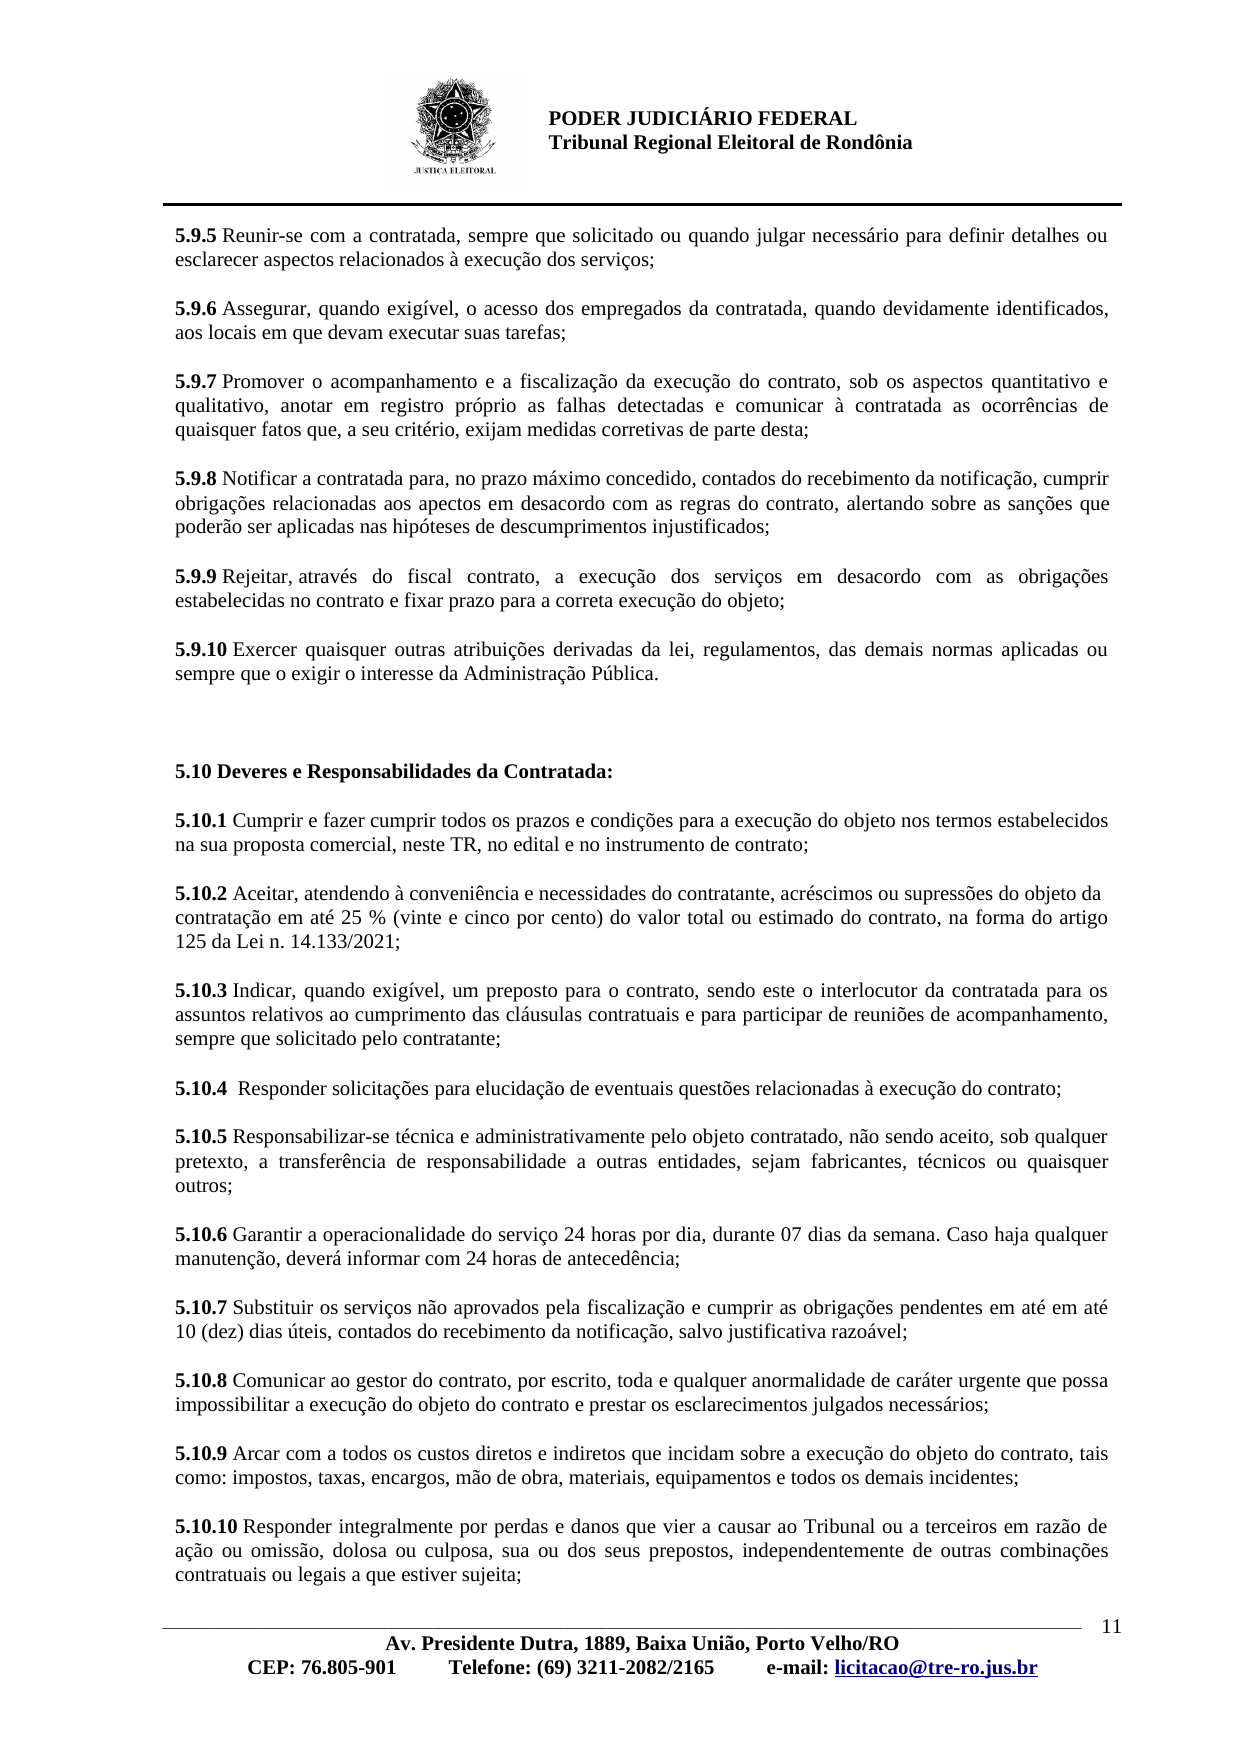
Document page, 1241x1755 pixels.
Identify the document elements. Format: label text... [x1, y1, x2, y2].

text 5.10.1 Cumprir e fazer cumprir todos os prazos e condições para a execução do objeto nos termos estabelecidos na sua proposta comercial, neste TR, no edital e no instrumento de contrato; [175, 808, 1110, 856]
text 5.10.8 Comunicar ao gestor do contrato, por escrito, toda e qualquer anormalidade de caráter urgente que possa impossibilitar a execução do objeto do contrato e prestar os esclarecimentos julgados necessários; [175, 1368, 1110, 1416]
text 5.10.5 Responsabilizar-se técnica e administrativamente pelo objeto contratado, não sendo aceito, sob qualquer pretexto, a transferência de responsabilidade a outras entidades, sejam fabricantes, técnicos ou quaisquer outros; [175, 1124, 1110, 1197]
text 5.9.5 Reunir-se com a contratada, sempre que solicitado ou quando julgar necessário para definir detalhes ou esclarecer aspectos relacionados à execução dos serviços; [175, 223, 1110, 271]
text 5.9.6 Assegurar, quando exigível, o acesso dos empregados da contratada, quando devidamente identificados, aos locais em que devam executar suas tarefas; [175, 296, 1110, 344]
text 5.10.4 Responder solicitações para elucidação de eventuais questões relacionadas à execução do contrato; [175, 1075, 1110, 1099]
text 5.9.9 Rejeitar, através do fiscal contrato, a execução dos serviços em desacordo com as obrigações estabelecidas no contrato e fixar prazo para a correta execução do objeto; [175, 563, 1110, 612]
text 5.10 Deveres e Responsabilidades da Contratada: [175, 759, 1110, 783]
text 5.10.3 Indicar, quando exigível, um preposto para o contrato, sendo este o interlocutor da contratada para os assuntos relativos ao cumprimento das cláusulas contratuais e para participar de reuniões de acompanhamento, sempre que solicitado pelo contratante; [175, 978, 1110, 1050]
text 5.9.7 Promover o acompanhamento e a fiscalização da execução do contrato, sob os aspectos quantitativo e qualitativo, anotar em registro próprio as falhas detectadas e comunicar à contratada as ocorrências de quaisquer fatos que, a seu critério, exijam medidas corretivas de parte desta; [175, 369, 1110, 441]
text 5.10.7 Substituir os serviços não aprovados pela fiscalização e cumprir as obrigações pendentes em até em até 10 (dez) dias úteis, contados do recebimento da notificação, salvo justificativa razoável; [175, 1295, 1110, 1343]
text 5.9.10 Exercer quaisquer outras atribuições derivadas da lei, regulamentos, das demais normas aplicadas ou sempre que o exigir o interesse da Administração Pública. [175, 637, 1110, 685]
text 5.10.9 Arcar com a todos os custos diretos e indiretos que incidam sobre a execução do objeto do contrato, tais como: impostos, taxas, encargos, mão de obra, materiais, equipamentos e todos os demais incidentes; [175, 1441, 1110, 1489]
text 5.10.2 Aceitar, atendendo à conveniência e necessidades do contratante, acréscimos ou supressões do objeto da contratação em até 25 % (vinte e cinco por cento) do valor total ou estimado do contrato, na forma do artigo 125 da Lei n. 14.133/2021; [175, 881, 1110, 953]
text 5.9.8 Notificar a contratada para, no prazo máximo concedido, contados do recebimento da notificação, cumprir obrigações relacionadas aos apectos em desacordo com as regras do contrato, alertando sobre as sanções que poderão ser aplicadas nas hipóteses de descumprimentos injustificados; [175, 466, 1110, 538]
text 5.10.10 Responder integralmente por perdas e danos que vier a causar ao Tribunal ou a terceiros em razão de ação ou omissão, dolosa ou culposa, sua ou dos seus prepostos, independentemente de outras combinações contratuais ou legais a que estiver sujeita; [175, 1514, 1110, 1586]
text 5.10.6 Garantir a operacionalidade do serviço 24 horas por dia, durante 07 dias da semana. Caso haja qualquer manutenção, deverá informar com 24 horas de antecedência; [175, 1222, 1110, 1270]
